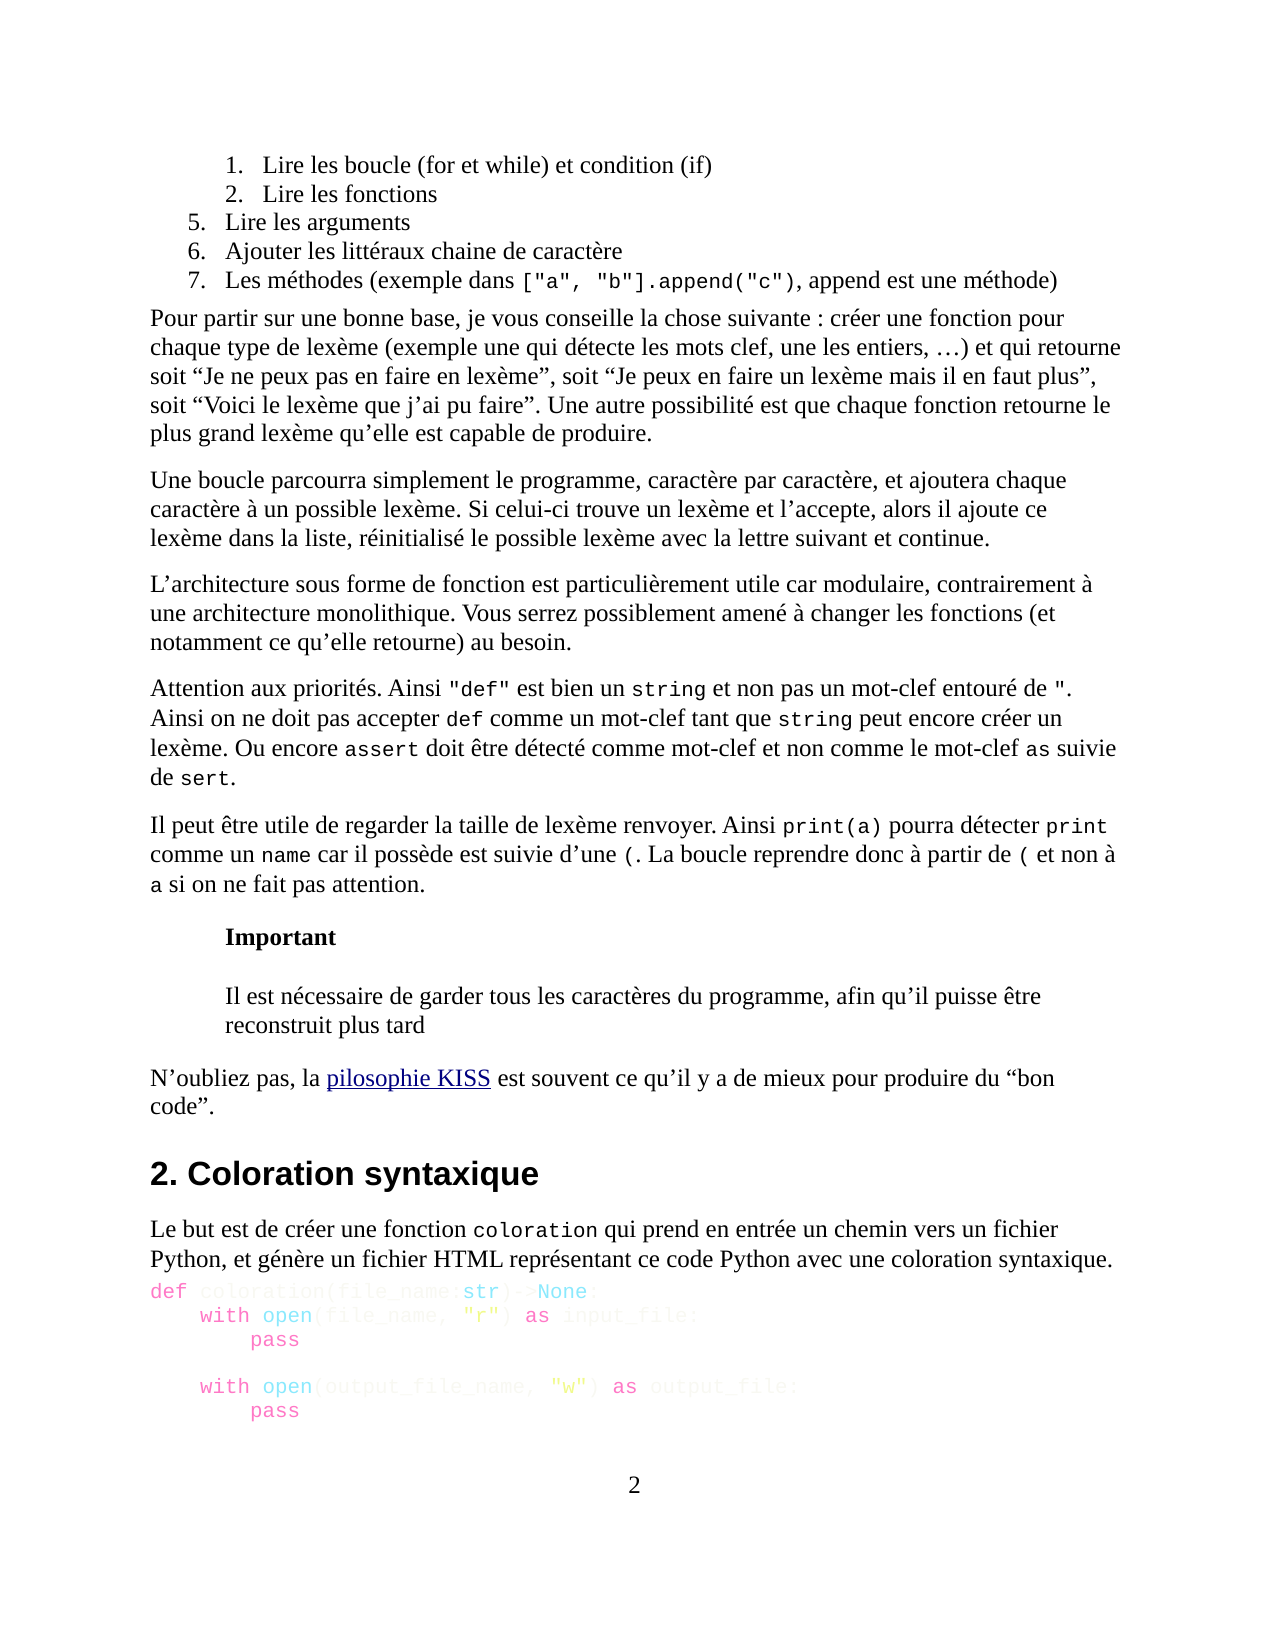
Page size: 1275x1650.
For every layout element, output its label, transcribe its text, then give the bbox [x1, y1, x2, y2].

list Lire les boucle (for et while) et condition (if) [225, 150, 1125, 179]
text pass [150, 1400, 1125, 1423]
list Lire les fonctions [225, 179, 1125, 207]
list Ajouter les littéraux chaine de caractère [187, 236, 1125, 265]
list Les méthodes (exemple dans ["a", "b"].append("c"), append est une méthode) [187, 265, 1125, 294]
text pass [150, 1329, 1125, 1352]
list Lire les arguments [187, 207, 1125, 236]
text with open(output_file_name, "w") as output_file: [150, 1376, 1125, 1400]
text with open(file_name, "r") as input_file: [150, 1305, 1125, 1329]
text L’architecture sous forme de fonction est particulièrement utile car modulaire, contrairement à une architecture monolithique. Vous serrez possiblement amené à changer les fonctions (et notamment ce qu’elle retourne) au besoin. [150, 569, 1125, 656]
text Important [225, 922, 1125, 951]
text Il peut être utile de regarder la taille de lexème renvoyer. Ainsi print(a) pourra détecter print comme un name car il possède est suivie d’une (. La boucle reprendre donc à partir de ( et non à a si on ne fait pas attention. [150, 810, 1125, 898]
text Il est nécessaire de garder tous les caractères du programme, afin qu’il puisse être reconstruit plus tard [225, 981, 1125, 1039]
text def coloration(file_name:str)->None: [150, 1282, 1125, 1305]
subtitle 2. Coloration syntaxique [150, 1154, 1125, 1193]
text Une boucle parcourra simplement le programme, caractère par caractère, et ajoutera chaque caractère à un possible lexème. Si celui-ci trouve un lexème et l’accepte, alors il ajoute ce lexème dans la liste, réinitialisé le possible lexème avec la lettre suivant et continue. [150, 465, 1125, 551]
text Le but est de créer une fonction coloration qui prend en entrée un chemin vers un fichier Python, et génère un fichier HTML représentant ce code Python avec une coloration syntaxique. [150, 1214, 1125, 1273]
text Attention aux priorités. Ainsi "def" est bien un string et non pas un mot-clef entouré de ". Ainsi on ne doit pas accepter def comme un mot-clef tant que string peut encore créer un lexème. Ou encore assert doit être détecté comme mot-clef et non comme le mot-clef as suivie de sert. [150, 673, 1125, 792]
text Pour partir sur une bonne base, je vous conseille la chose suivante : créer une fonction pour chaque type de lexème (exemple une qui détecte les mots clef, une les entiers, …) et qui retourne soit “Je ne peux pas en faire en lexème”, soit “Je peux en faire un lexème mais il en faut plus”, soit “Voici le lexème que j’ai pu faire”. Une autre possibilité est que chaque fonction retourne le plus grand lexème qu’elle est capable de produire. [150, 303, 1125, 447]
text N’oubliez pas, la pilosophie KISS est souvent ce qu’il y a de mieux pour produire du “bon code”. [150, 1063, 1125, 1120]
